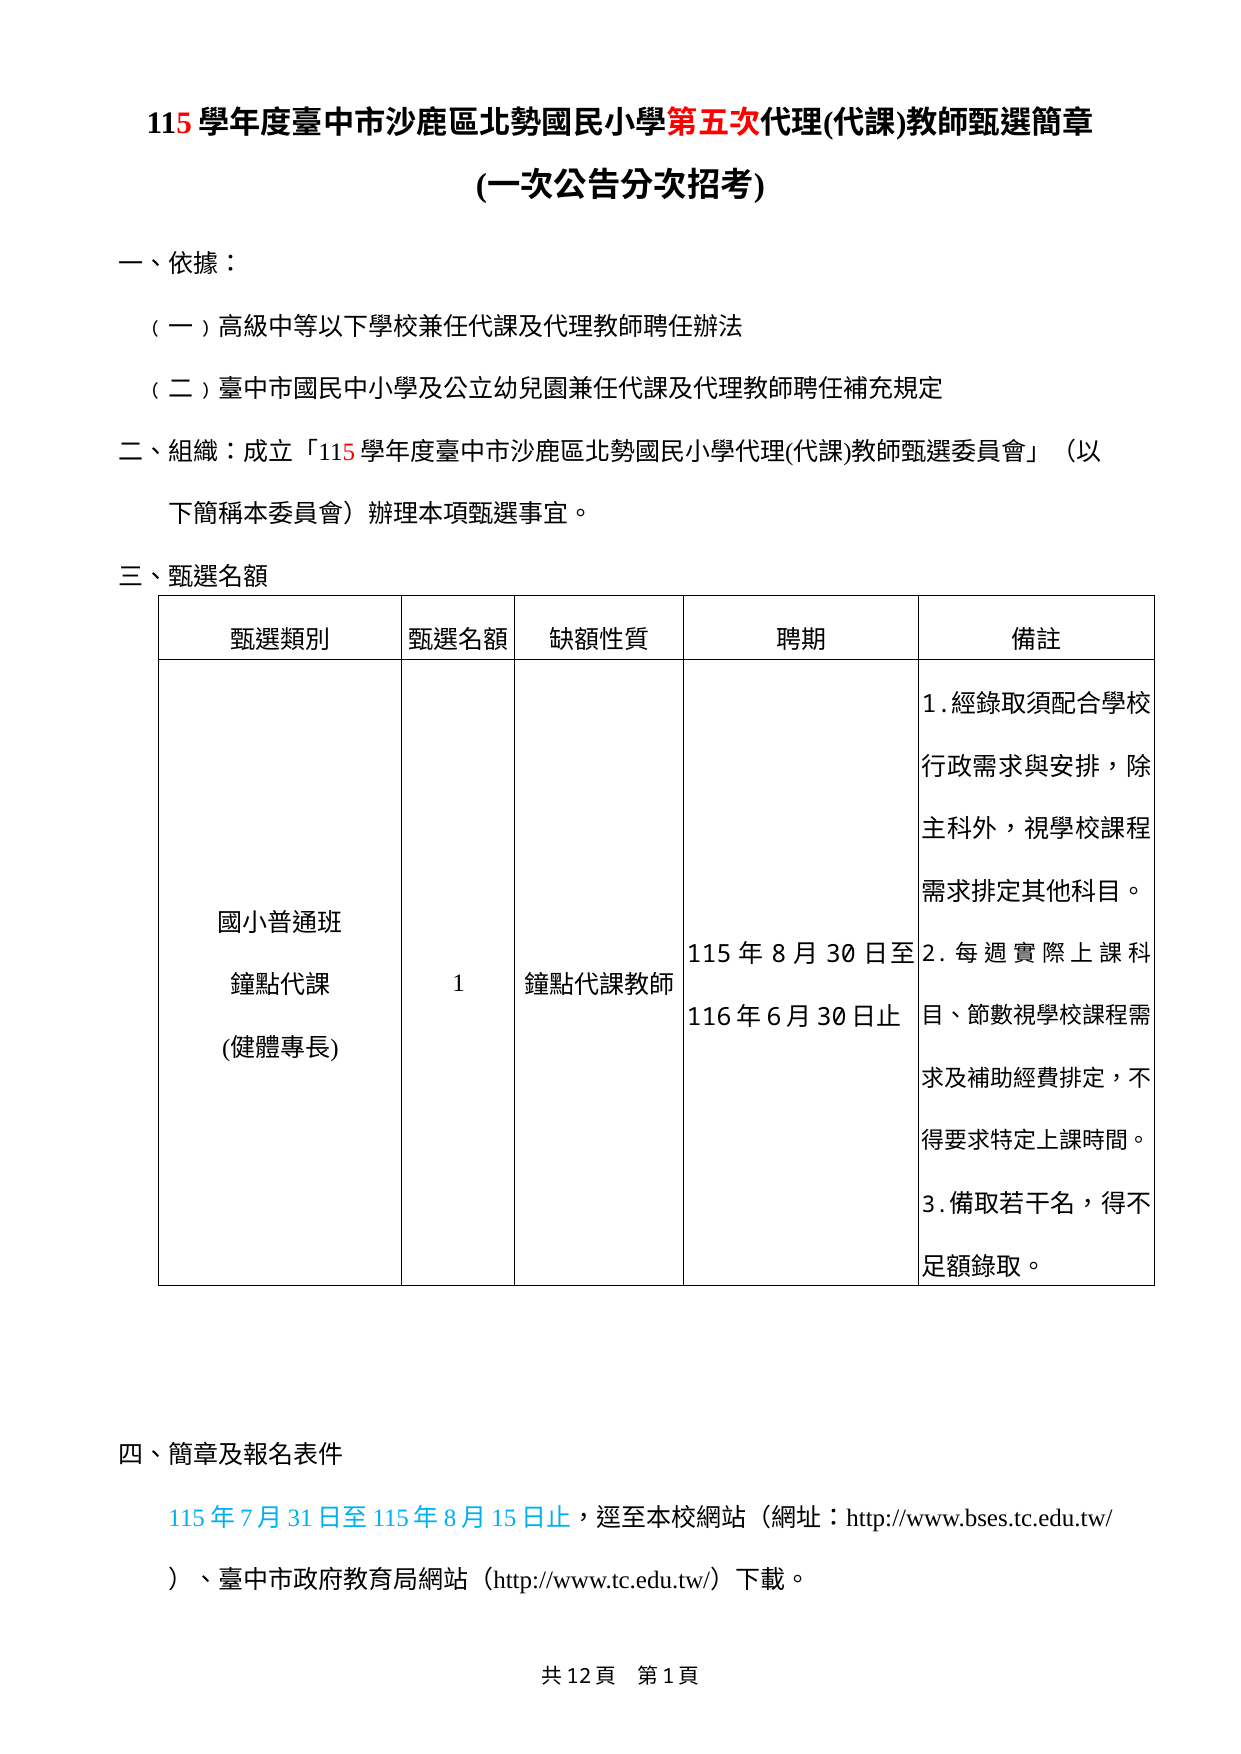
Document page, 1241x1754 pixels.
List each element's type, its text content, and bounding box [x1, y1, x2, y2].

table_header 缺額性質 [515, 596, 683, 659]
text 115學年度臺中市沙鹿區北勢國民小學第五次代理(代課)教師甄選簡章 [118, 78, 1122, 141]
text ﹙二﹚臺中市國民中小學及公立幼兒園兼任代課及代理教師聘任補充規定 [143, 345, 1122, 408]
text 三、甄選名額 [118, 533, 1122, 595]
table_header 備註 [919, 596, 1154, 659]
text ﹙一﹚高級中等以下學校兼任代課及代理教師聘任辦法 [143, 283, 1122, 345]
table_header 甄選名額 [402, 596, 514, 659]
text (一次公告分次招考) [118, 141, 1122, 203]
table_cell 1.經錄取須配合學校行政需求與安排，除主科外，視學校課程需求排定其他科目。 2.每週實際上課科目、節數視學校課程需求及補助經費排定，不得要求特定上課時間。 3.備取若干名，得不足額錄取。 [919, 660, 1154, 1285]
table_cell 1 [402, 660, 514, 1285]
text 四、簡章及報名表件 115年7月31日至115年8月15日止，逕至本校網站（網址：http://www.bses.tc.edu.tw/）、臺中市政府教育局網站（http://www.tc.edu.tw/）下載。 [118, 1411, 1122, 1598]
text 一、依據： [118, 220, 1122, 283]
table_cell 鐘點代課教師 [515, 660, 683, 1285]
table_header 甄選類別 [159, 596, 401, 659]
text 二、組織：成立「115學年度臺中市沙鹿區北勢國民小學代理(代課)教師甄選委員會」（以下簡稱本委員會）辦理本項甄選事宜。 [118, 408, 1122, 533]
table_cell 115年8月30日至116年6月30日止 [684, 660, 918, 1285]
table_header 聘期 [684, 596, 918, 659]
table_cell 國小普通班 鐘點代課 (健體專長) [159, 660, 401, 1285]
